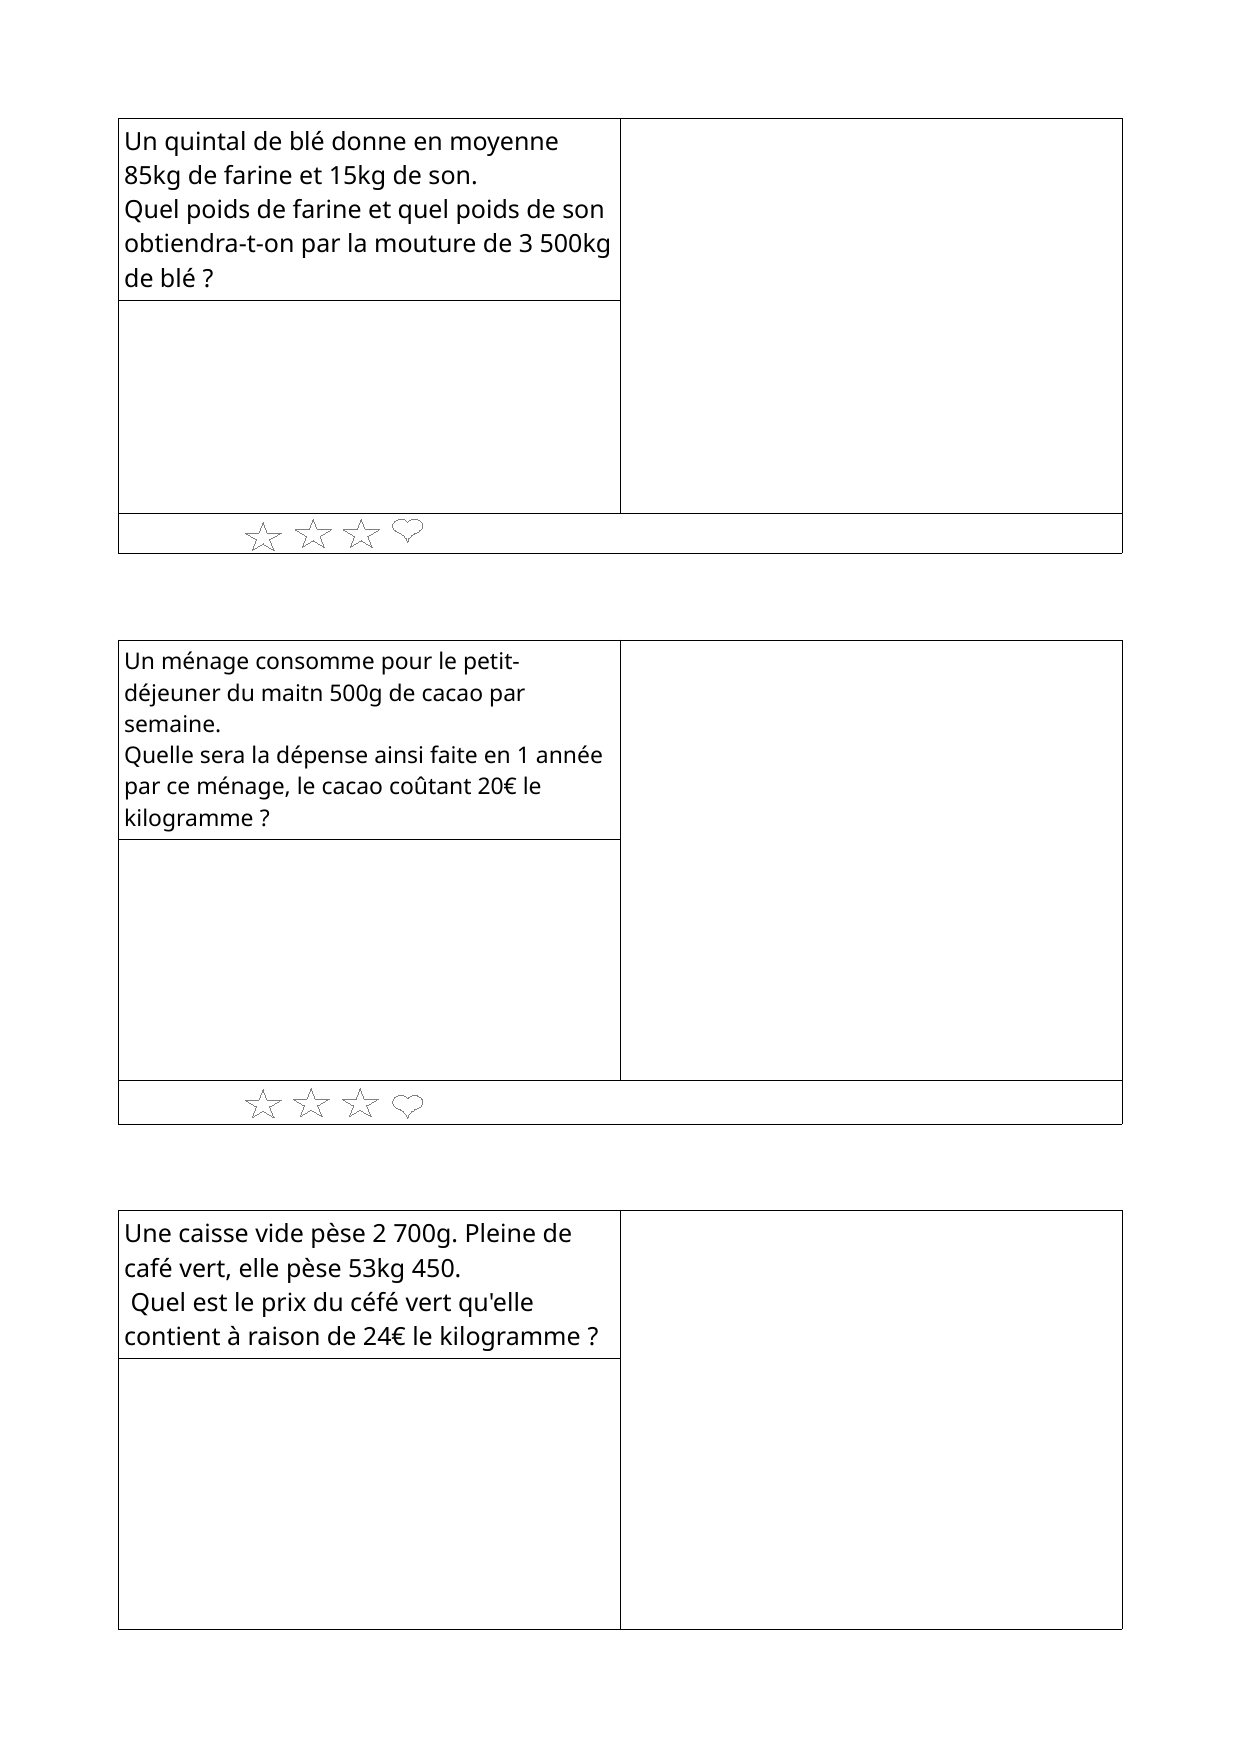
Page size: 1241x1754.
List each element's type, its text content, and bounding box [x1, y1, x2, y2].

table_cell [119, 1359, 620, 1628]
table_header [621, 119, 1122, 513]
table_cell [119, 301, 620, 513]
table_header Un quintal de blé donne en moyenne 85kg de farine et 15kg de son. Quel poids de farine et quel poids de son obtiendra-t-on par la mouture de 3 500kg de blé ? [119, 119, 620, 300]
table_cell [119, 514, 1122, 553]
table_cell [119, 840, 620, 1080]
table_header [621, 641, 1122, 1080]
table_header [621, 1211, 1122, 1628]
table_cell [119, 1081, 1122, 1124]
table_header Une caisse vide pèse 2 700g. Pleine de café vert, elle pèse 53kg 450. Quel est le prix du céfé vert qu'elle contient à raison de 24€ le kilogramme ? [119, 1211, 620, 1358]
table_header Un ménage consomme pour le petit-déjeuner du maitn 500g de cacao par semaine. Quelle sera la dépense ainsi faite en 1 année par ce ménage, le cacao coûtant 20€ le kilogramme ? [119, 641, 620, 838]
